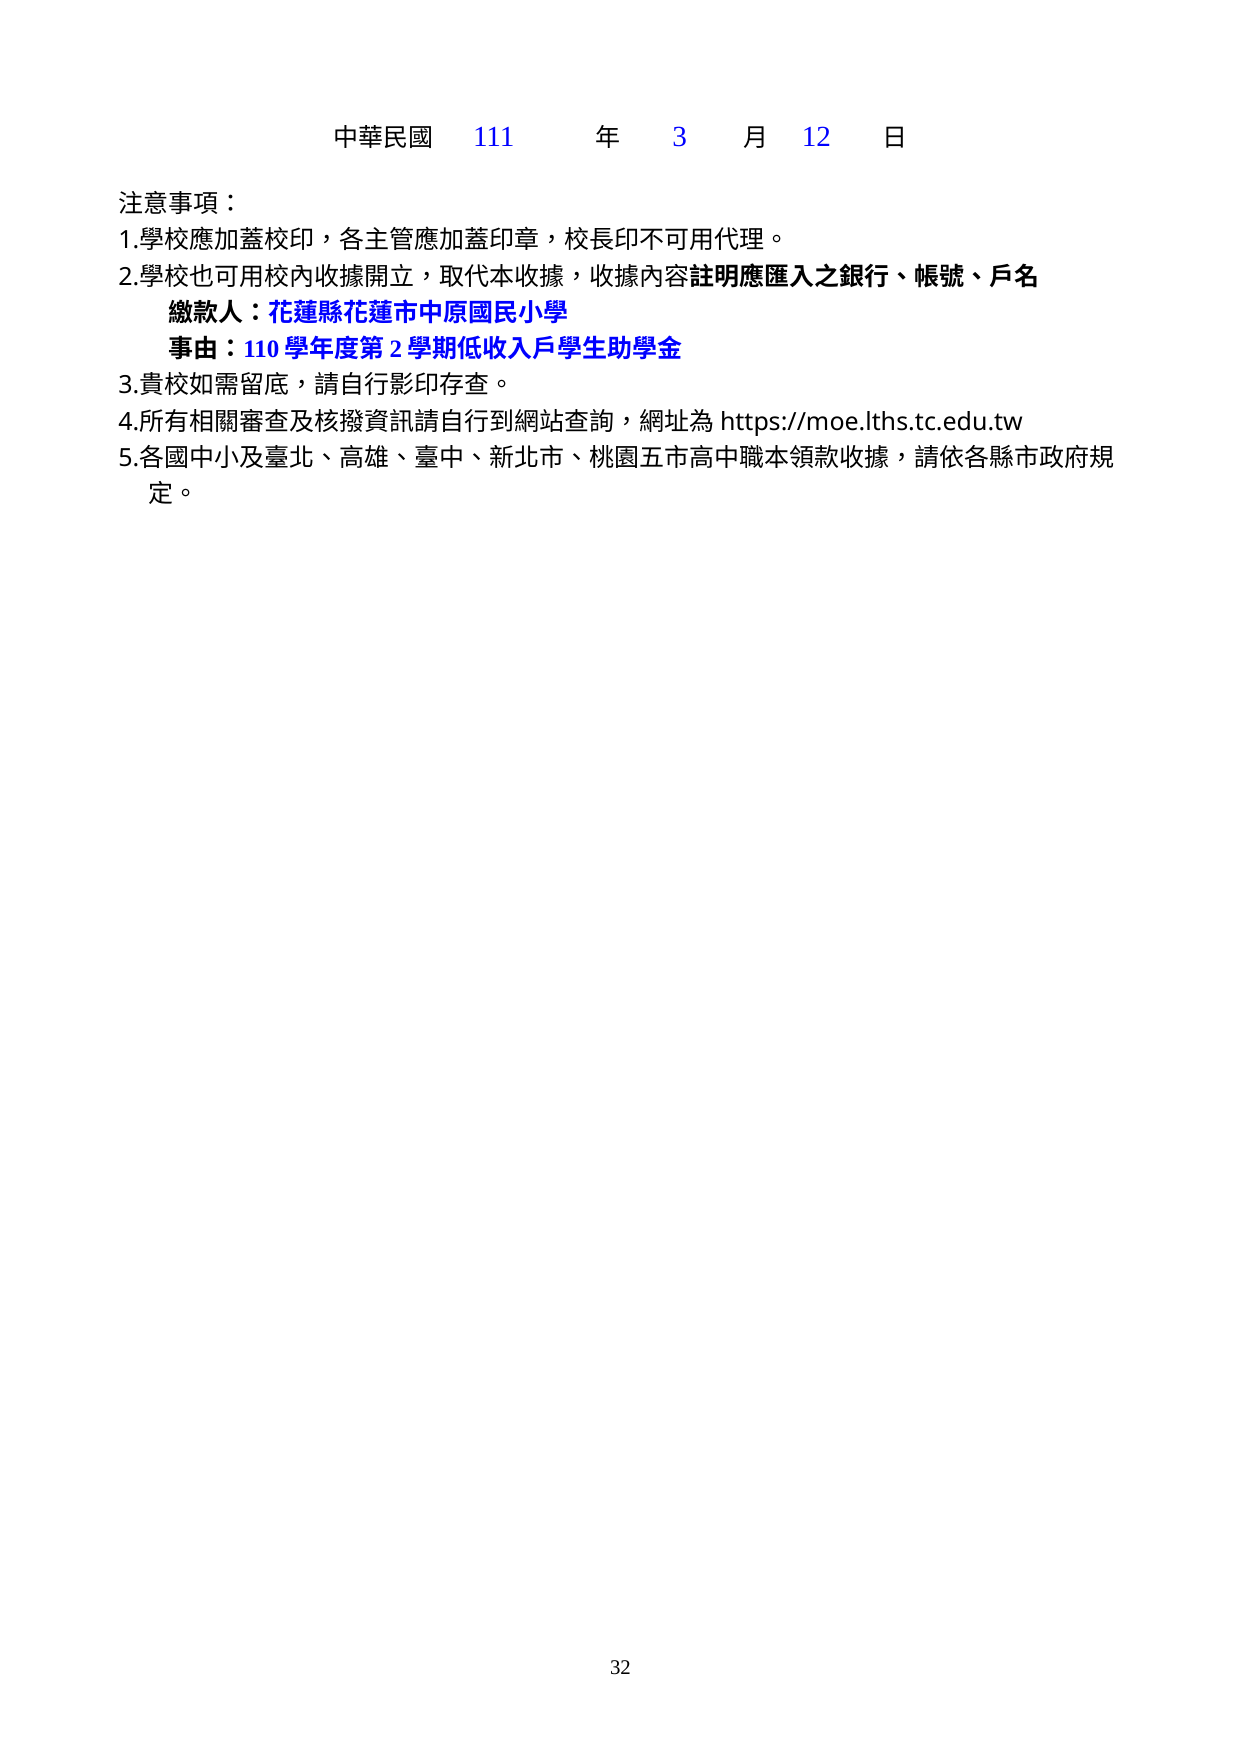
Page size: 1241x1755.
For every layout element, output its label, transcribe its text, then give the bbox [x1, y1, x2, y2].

text 1.學校應加蓋校印，各主管應加蓋印章，校長印不可用代理。 [118, 220, 1122, 256]
text 3.貴校如需留底，請自行影印存查。 [118, 365, 1122, 401]
text 中華民國 111 年 3 月 12 日 [118, 112, 1122, 155]
text 2.學校也可用校內收據開立，取代本收據，收據內容註明應匯入之銀行、帳號、戶名 [118, 256, 1122, 292]
text 繳款人：花蓮縣花蓮市中原國民小學 [168, 292, 1122, 328]
text 事由：110學年度第2學期低收入戶學生助學金 [168, 328, 1122, 365]
text 注意事項： [118, 183, 1122, 220]
text 4.所有相關審查及核撥資訊請自行到網站查詢，網址為 https://moe.lths.tc.edu.tw [118, 401, 1122, 437]
text 5.各國中小及臺北、高雄、臺中、新北市、桃園五市高中職本領款收據，請依各縣市政府規定。 [118, 437, 1122, 510]
